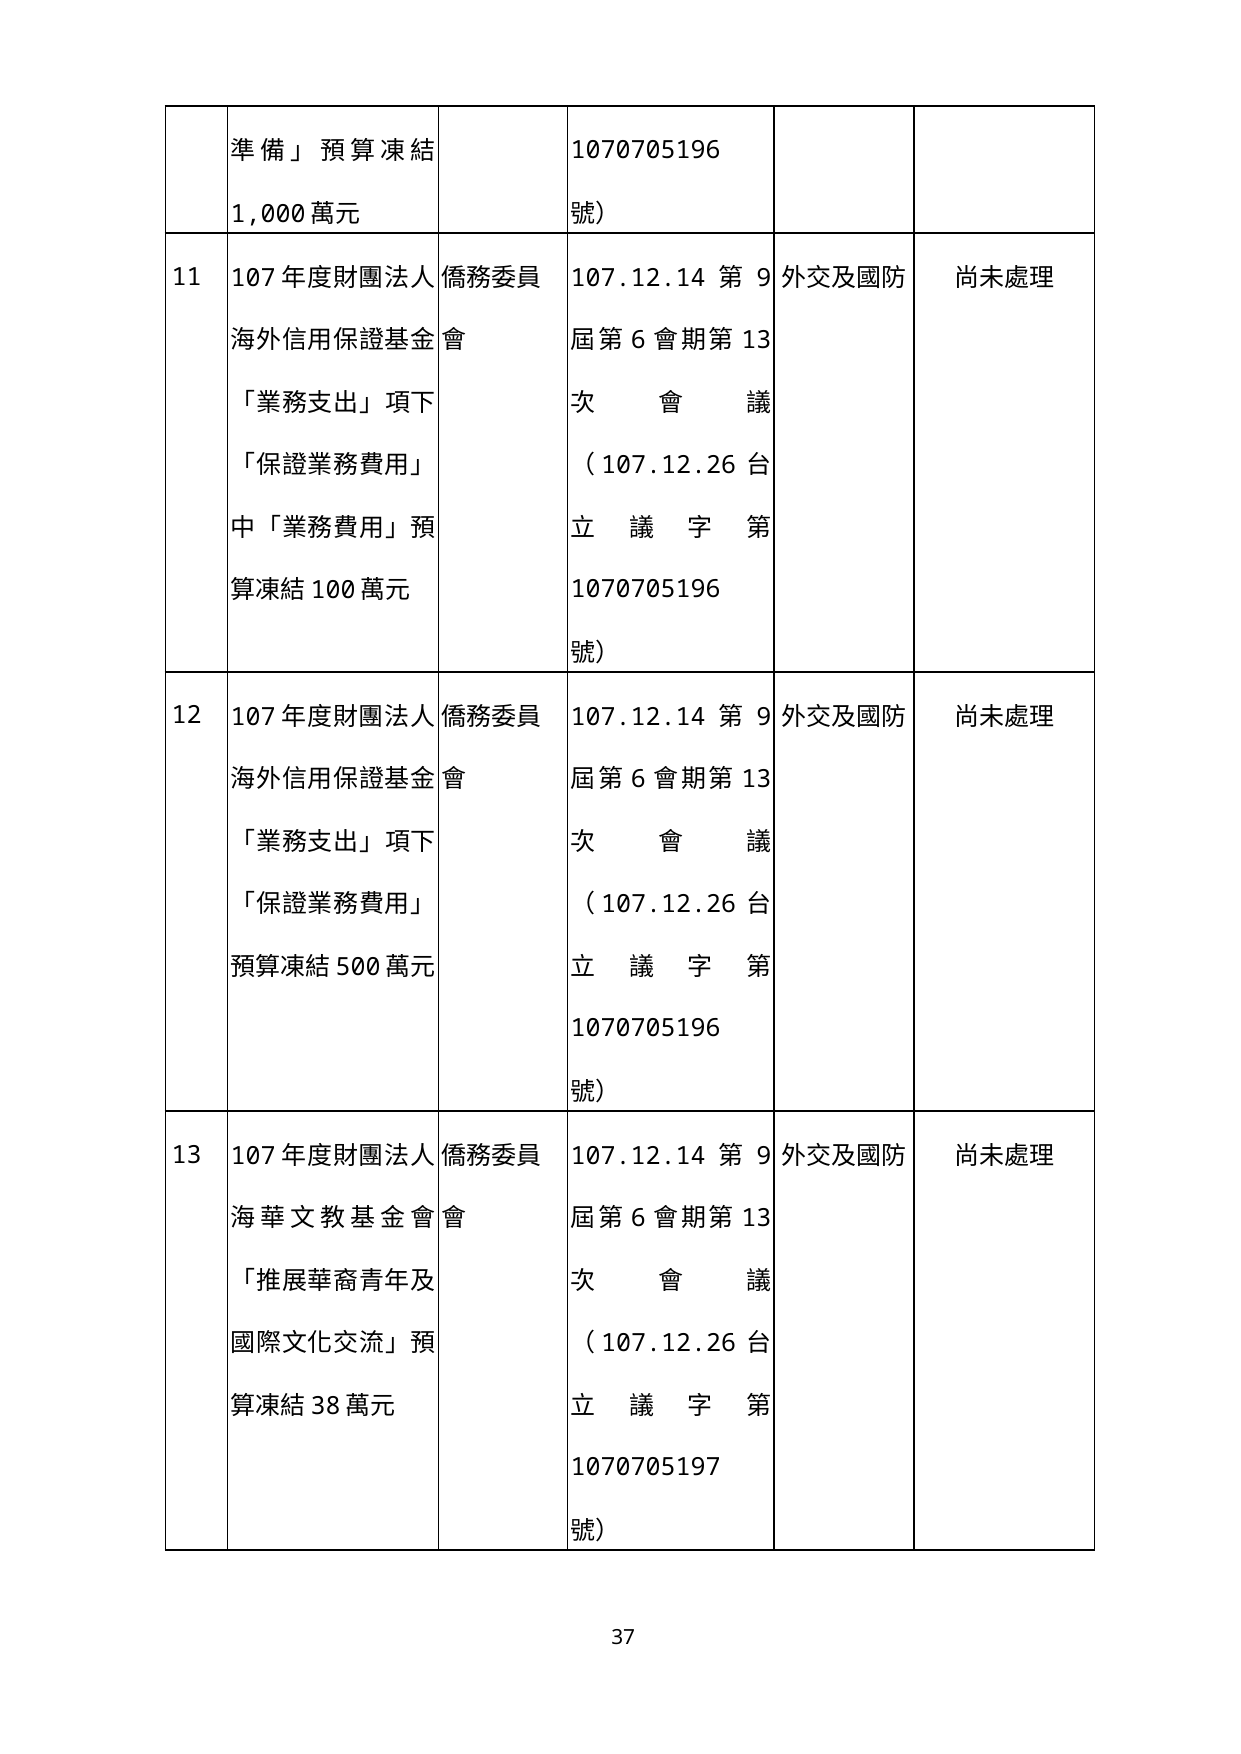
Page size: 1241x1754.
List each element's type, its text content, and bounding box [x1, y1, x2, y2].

table_cell 準備」預算凍結1,000萬元 [228, 107, 438, 232]
table_cell 僑務委員會 [439, 234, 567, 671]
table_cell 外交及國防 [775, 673, 913, 1110]
table_cell [439, 107, 567, 232]
table_cell [166, 107, 227, 232]
table_cell 107年度財團法人海華文教基金會「推展華裔青年及國際文化交流」預算凍結38萬元 [228, 1112, 438, 1549]
table_cell 僑務委員會 [439, 673, 567, 1110]
table_cell 外交及國防 [775, 1112, 913, 1549]
table_cell 107.12.14第9屆第6會期第13次會議（107.12.26台立議字第1070705196號） [568, 673, 773, 1110]
table_cell 尚未處理 [915, 234, 1094, 671]
table_cell 尚未處理 [915, 1112, 1094, 1549]
table_cell 107年度財團法人海外信用保證基金「業務支出」項下「保證業務費用」預算凍結500萬元 [228, 673, 438, 1110]
table_cell 外交及國防 [775, 234, 913, 671]
table_cell 尚未處理 [915, 673, 1094, 1110]
table_cell [166, 1112, 227, 1549]
table_cell 僑務委員會 [439, 1112, 567, 1549]
table_cell 1070705196號） [568, 107, 773, 232]
table_cell 107年度財團法人海外信用保證基金「業務支出」項下「保證業務費用」中「業務費用」預算凍結100萬元 [228, 234, 438, 671]
table_cell 107.12.14第9屆第6會期第13次會議（107.12.26台立議字第1070705196號） [568, 234, 773, 671]
table_cell [775, 107, 913, 232]
table_cell [166, 234, 227, 671]
table_cell [915, 107, 1094, 232]
table_cell [166, 673, 227, 1110]
table_cell 107.12.14第9屆第6會期第13次會議（107.12.26台立議字第1070705197號） [568, 1112, 773, 1549]
